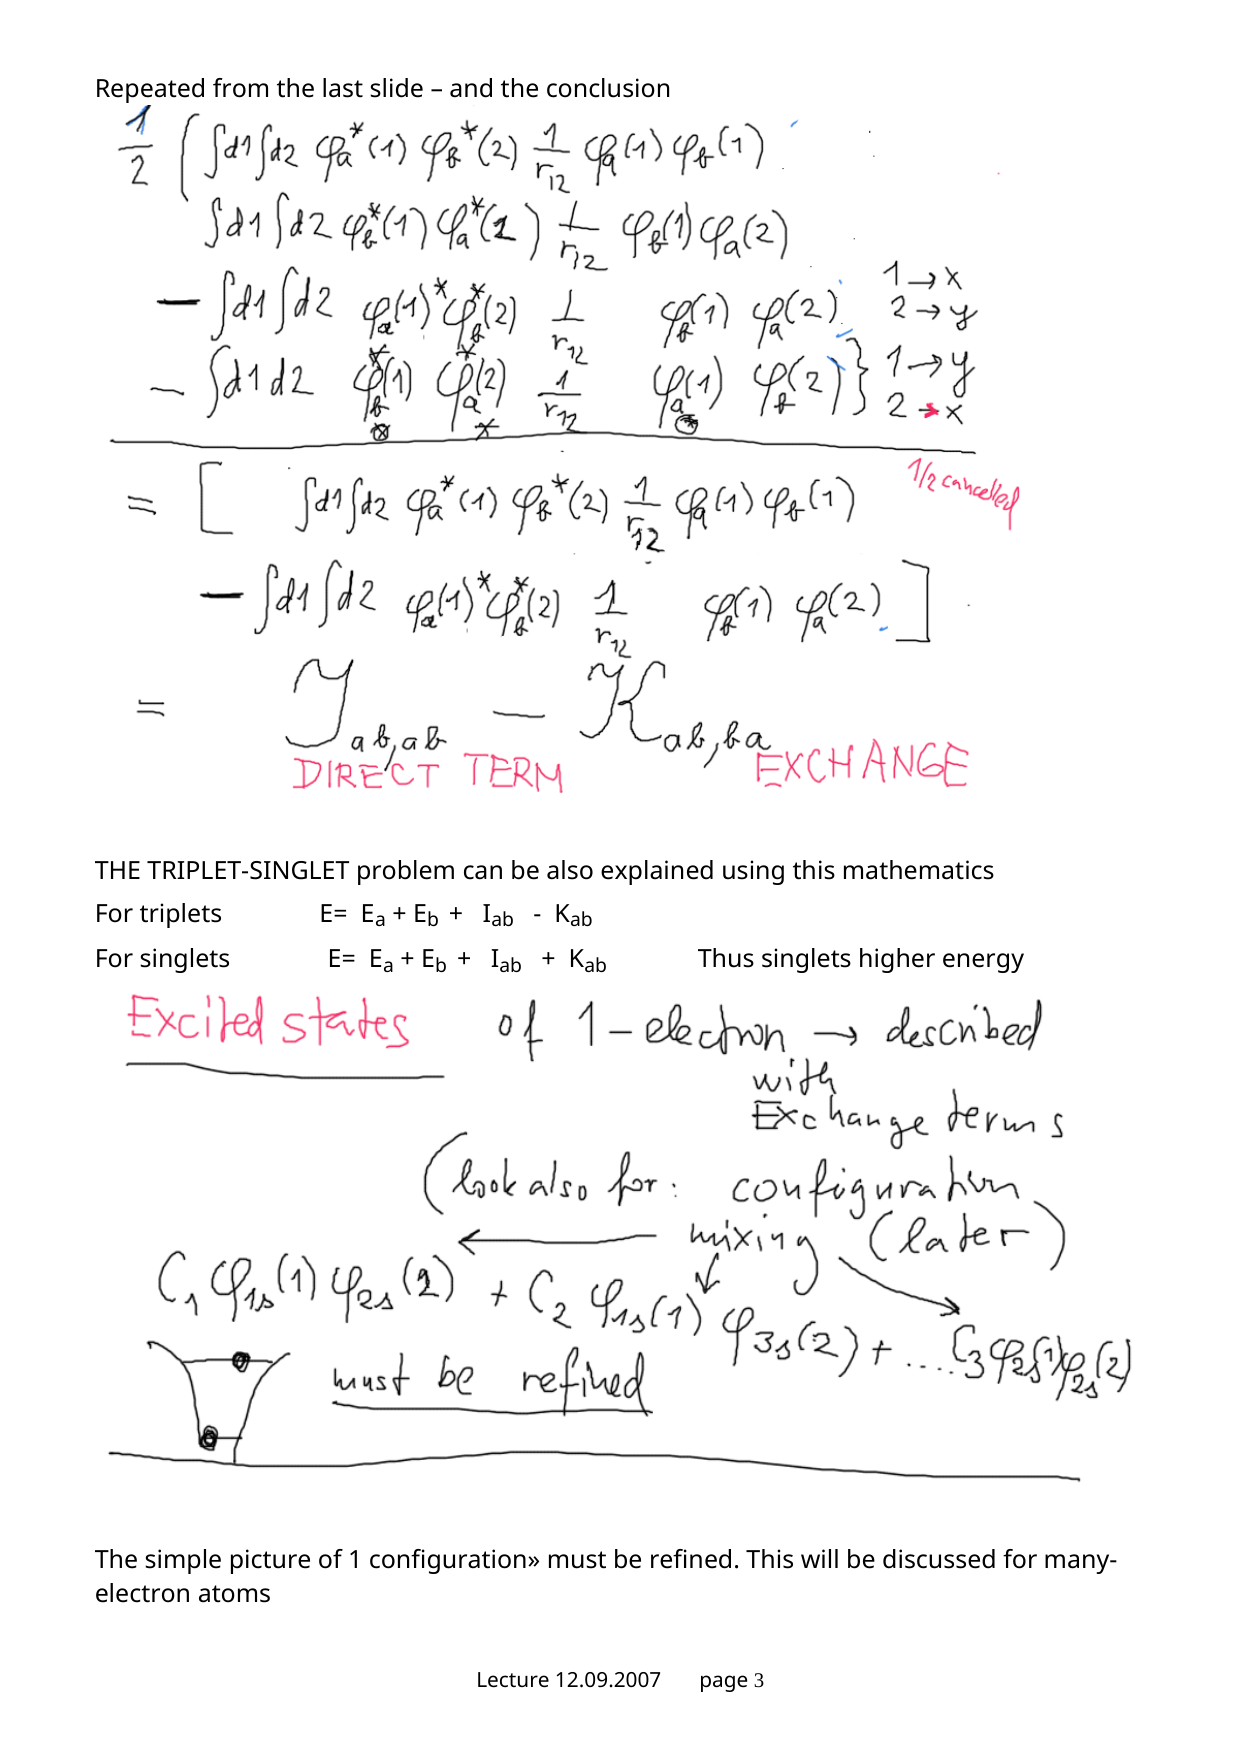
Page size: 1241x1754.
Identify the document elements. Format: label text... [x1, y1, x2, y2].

text For triplets E= Ea + Eb + Iab - Kab [94, 887, 1135, 932]
text Repeated from the last slide – and the conclusion [94, 71, 1116, 105]
picture [94, 105, 1021, 795]
text For singlets E= Ea + Eb + Iab + Kab Thus singlets higher energy [94, 932, 1135, 977]
text THE TRIPLET-SINGLET problem can be also explained using this mathematics [94, 853, 1135, 887]
picture [94, 977, 1136, 1529]
text The simple picture of 1 configuration» must be refined. This will be discussed for many-electron atoms [94, 1541, 1135, 1609]
